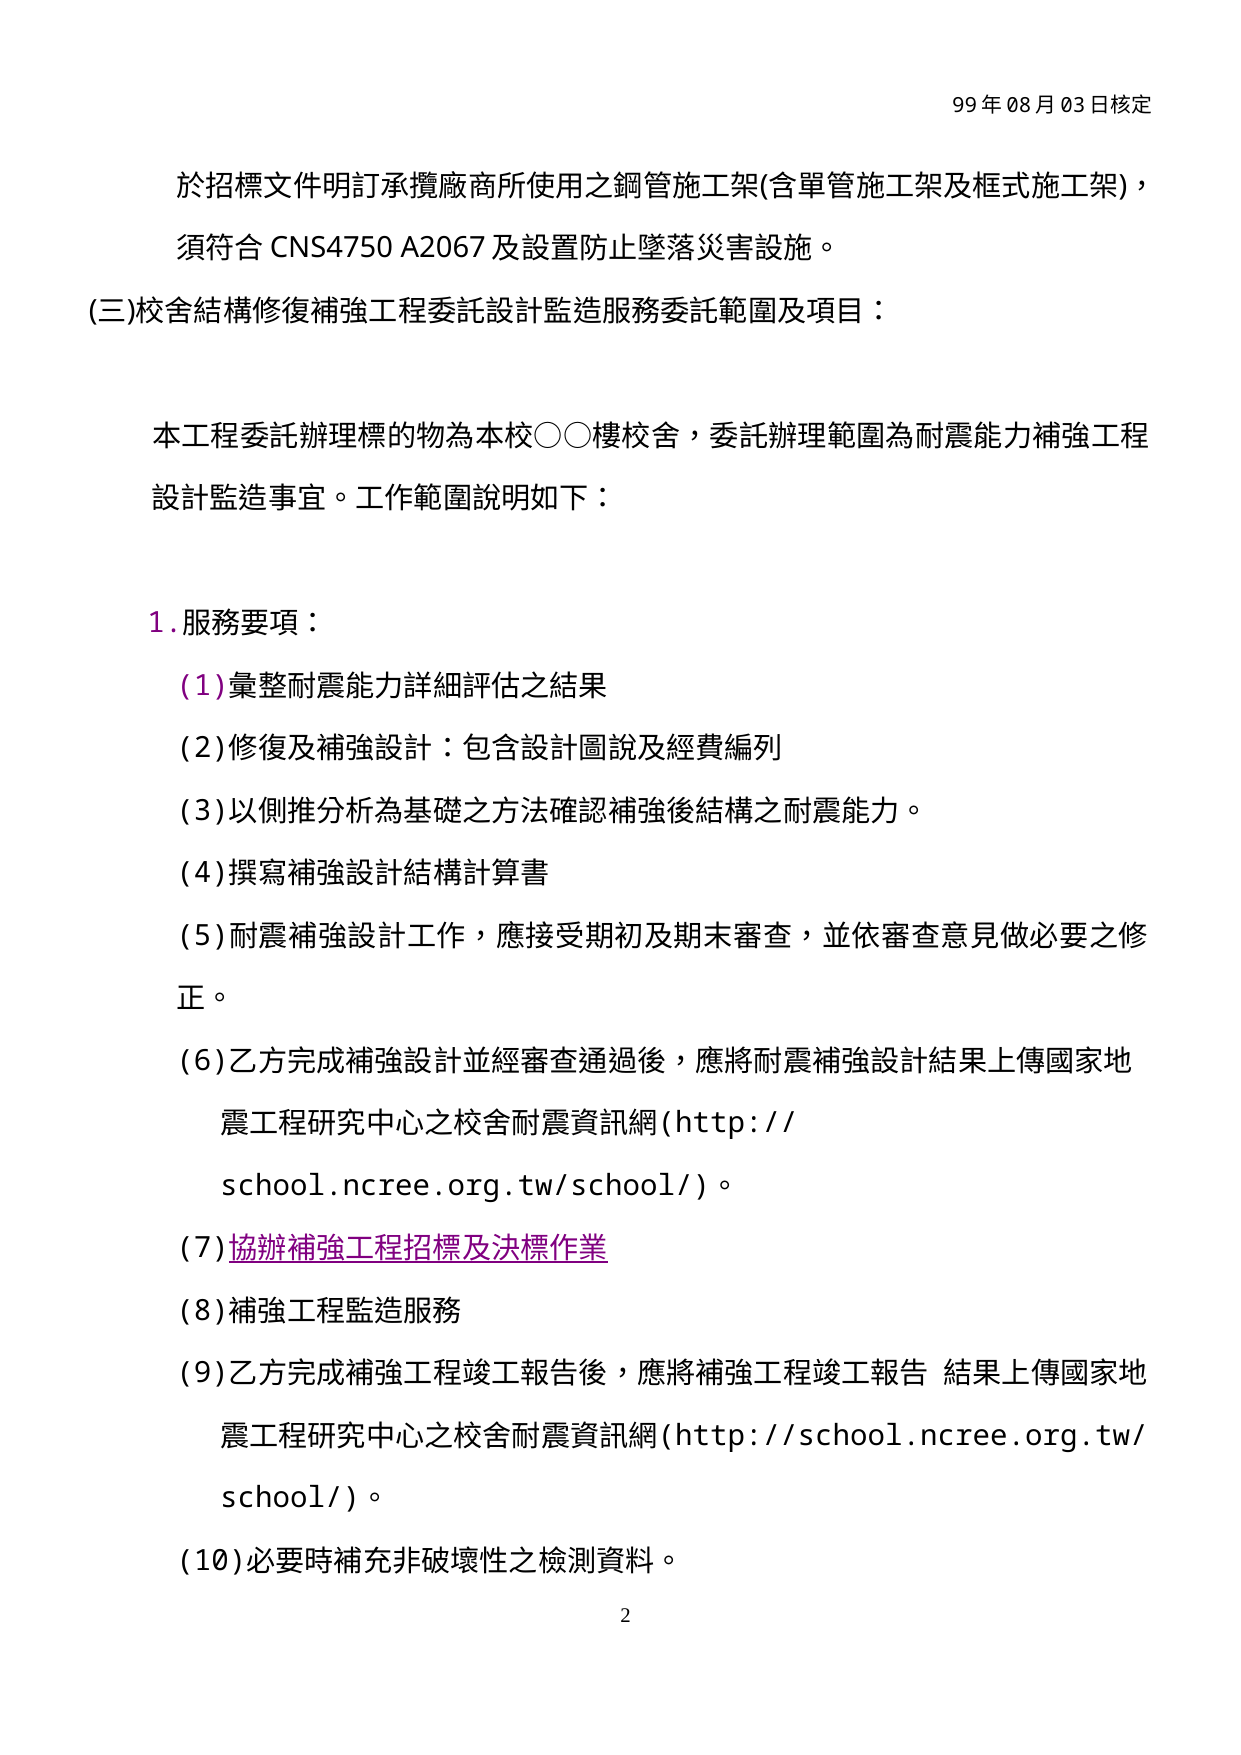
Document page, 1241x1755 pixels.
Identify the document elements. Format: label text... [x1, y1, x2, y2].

text (三)校舍結構修復補強工程委託設計監造服務委託範圍及項目： [89, 267, 1152, 329]
text (10)必要時補充非破壞性之檢測資料。 [176, 1517, 1152, 1579]
text (3)以側推分析為基礎之方法確認補強後結構之耐震能力。 [176, 767, 1152, 829]
text (4)撰寫補強設計結構計算書 [176, 829, 1152, 892]
text (7)協辦補強工程招標及決標作業 [176, 1204, 1152, 1267]
text (8)補強工程監造服務 [176, 1267, 1152, 1329]
text (6)乙方完成補強設計並經審查通過後，應將耐震補強設計結果上傳國家地震工程研究中心之校舍耐震資訊網(http://school.ncree.org.tw/school/)。 [176, 1017, 1152, 1204]
text (1)彙整耐震能力詳細評估之結果 [176, 642, 1152, 704]
text 6.依行政院公共工程委員會96年3月15日工程管字第09600084240號函規定，於招標文件明訂承攬廠商所使用之鋼管施工架(含單管施工架及框式施工架)，須符合CNS4750 A2067及設置防止墜落災害設施。 [89, 142, 1152, 267]
text 本工程委託辦理標的物為本校○○樓校舍，委託辦理範圍為耐震能力補強工程設計監造事宜。工作範圍說明如下： [151, 392, 1152, 517]
text 1.服務要項： [89, 579, 1152, 642]
text (2)修復及補強設計：包含設計圖說及經費編列 [176, 704, 1152, 767]
text (9)乙方完成補強工程竣工報告後，應將補強工程竣工報告 結果上傳國家地震工程研究中心之校舍耐震資訊網(http://school.ncree.org.tw/school/)。 [176, 1329, 1152, 1517]
text (5)耐震補強設計工作，應接受期初及期末審查，並依審查意見做必要之修正。 [176, 892, 1152, 1017]
